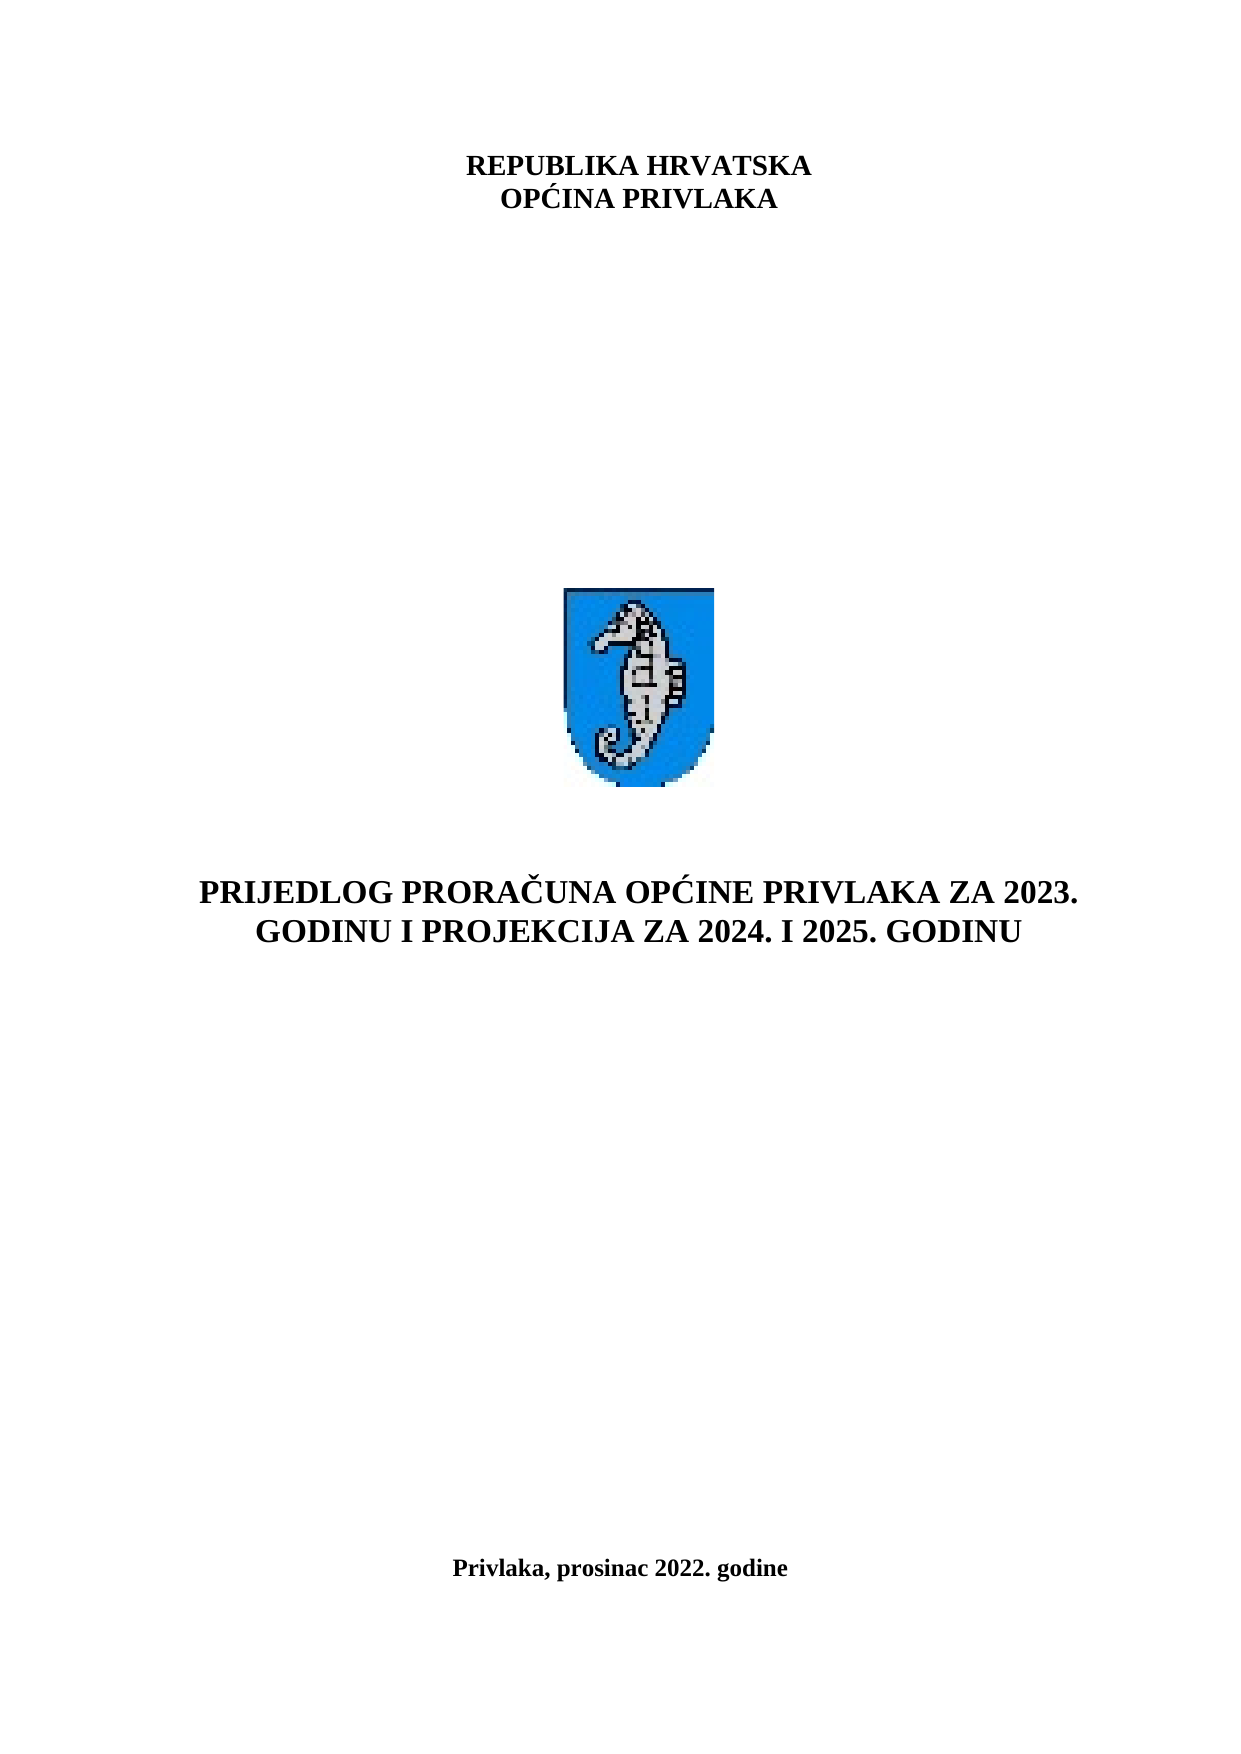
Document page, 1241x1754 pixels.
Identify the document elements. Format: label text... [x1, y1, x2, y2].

text PRIJEDLOG PRORAČUNA OPĆINE PRIVLAKA ZA 2023. GODINU I PROJEKCIJA ZA 2024. I 2025. GODINU [185, 872, 1093, 949]
text OPĆINA PRIVLAKA [185, 181, 1093, 215]
text REPUBLIKA HRVATSKA [185, 148, 1093, 181]
text Privlaka, prosinac 2022. godine [148, 1553, 1093, 1582]
